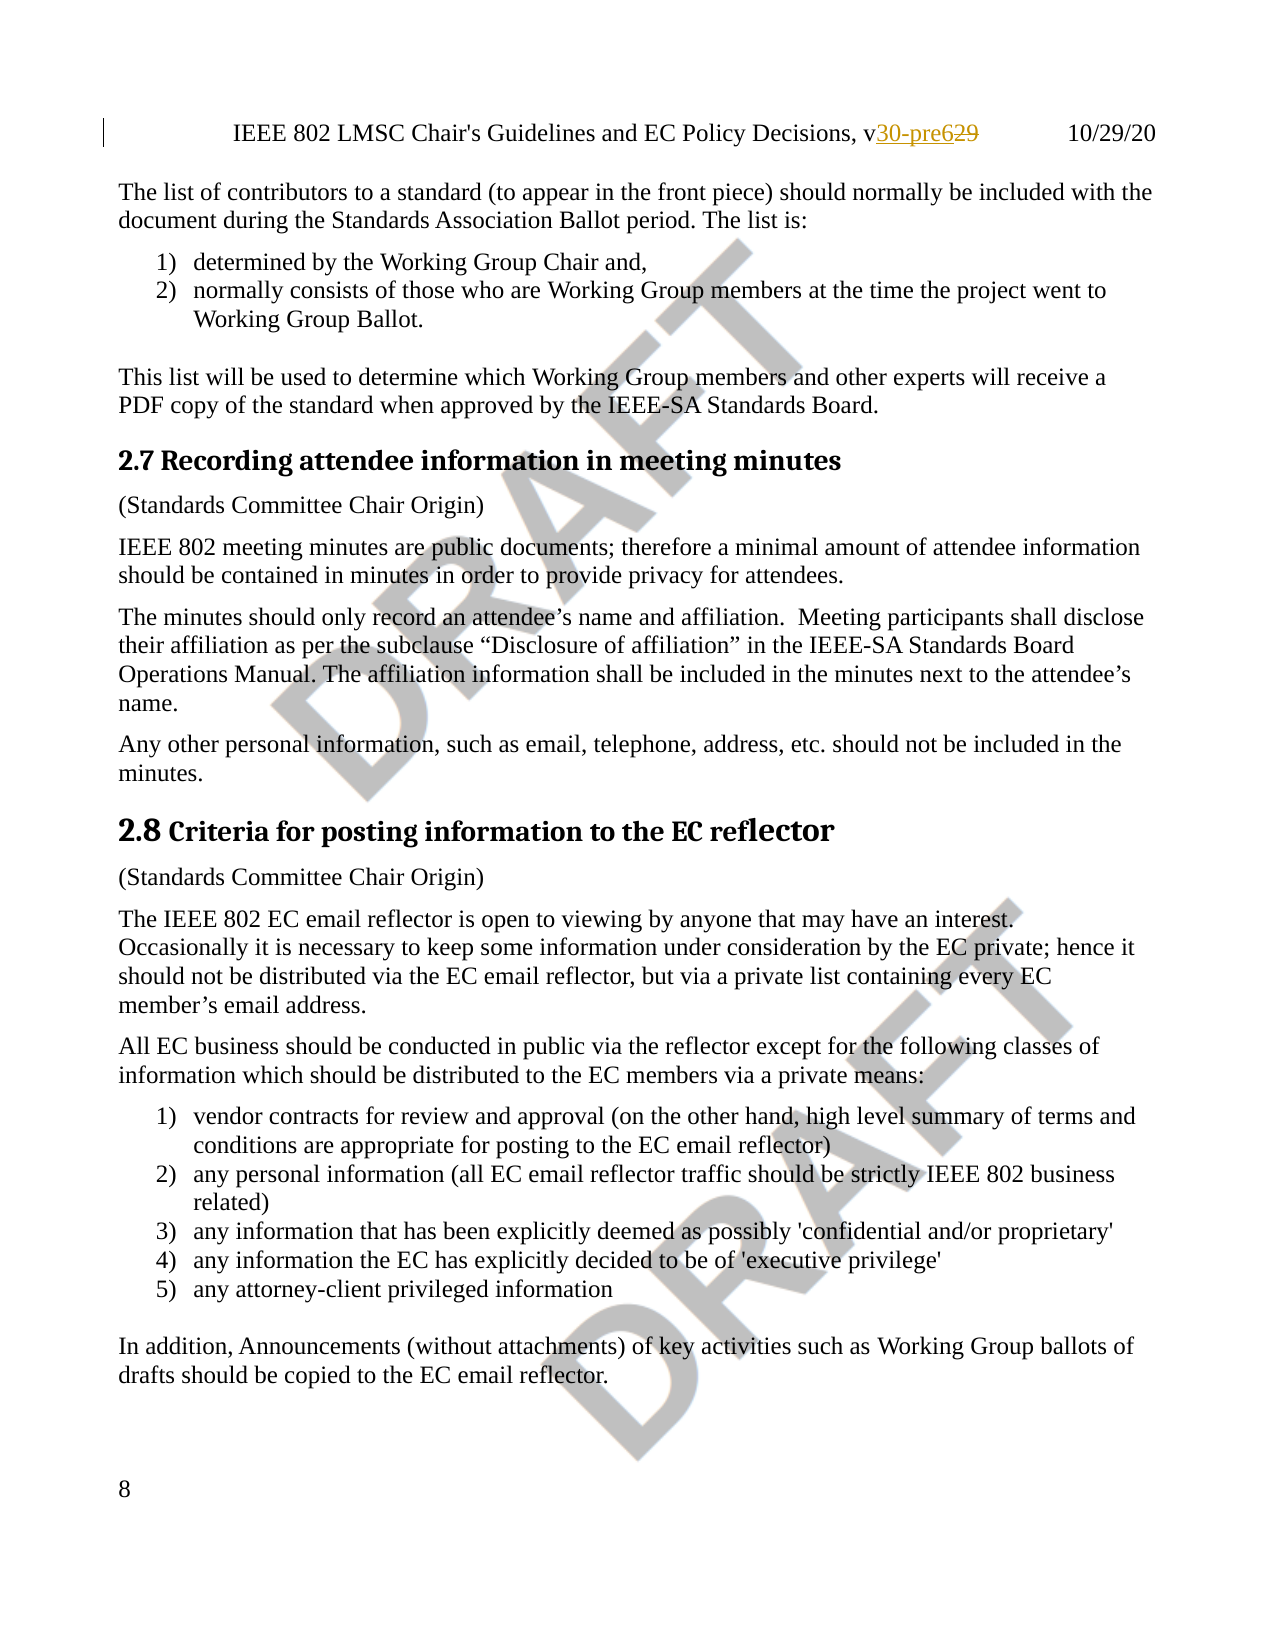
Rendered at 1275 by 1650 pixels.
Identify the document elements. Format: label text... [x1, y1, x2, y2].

text All EC business should be conducted in public via the reflector except for the following classes of information which should be distributed to the EC members via a private means: [118, 1031, 1157, 1089]
text The minutes should only record an attendee’s name and affiliation. Meeting participants shall disclose their affiliation as per the subclause “Disclosure of affiliation” in the IEEE-SA Standards Board Operations Manual. The affiliation information shall be included in the minutes next to the attendee’s name. [118, 602, 1157, 717]
subtitle Criteria for posting information to the EC reflector [118, 812, 1157, 850]
list determined by the Working Group Chair and, [156, 247, 1157, 276]
text (Standards Committee Chair Origin) [118, 862, 1157, 891]
list vendor contracts for review and approval (on the other hand, high level summary of terms and conditions are appropriate for posting to the EC email reflector) [156, 1101, 1157, 1159]
text In addition, Announcements (without attachments) of key activities such as Working Group ballots of drafts should be copied to the EC email reflector. [118, 1331, 1157, 1389]
list any information the EC has explicitly decided to be of 'executive privilege' [156, 1245, 1157, 1274]
list any personal information (all EC email reflector traffic should be strictly IEEE 802 business related) [156, 1159, 1157, 1216]
text (Standards Committee Chair Origin) [118, 490, 1157, 519]
list any attorney-client privileged information [156, 1274, 1157, 1331]
subtitle Recording attendee information in meeting minutes [118, 444, 1157, 478]
text This list will be used to determine which Working Group members and other experts will receive a PDF copy of the standard when approved by the IEEE-SA Standards Board. [118, 362, 1157, 419]
list normally consists of those who are Working Group members at the time the project went to Working Group Ballot. [156, 276, 1157, 362]
picture [0, 0, 1275, 1650]
text The IEEE 802 EC email reflector is open to viewing by anyone that may have an interest. Occasionally it is necessary to keep some information under consideration by the EC private; hence it should not be distributed via the EC email reflector, but via a private list containing every EC member’s email address. [118, 904, 1157, 1019]
text IEEE 802 meeting minutes are public documents; therefore a minimal amount of attendee information should be contained in minutes in order to provide privacy for attendees. [118, 532, 1157, 589]
text Any other personal information, such as email, telephone, address, etc. should not be included in the minutes. [118, 729, 1157, 787]
text The list of contributors to a standard (to appear in the front piece) should normally be included with the document during the Standards Association Ballot period. The list is: [118, 177, 1157, 234]
list any information that has been explicitly deemed as possibly 'confidential and/or proprietary' [156, 1216, 1157, 1245]
